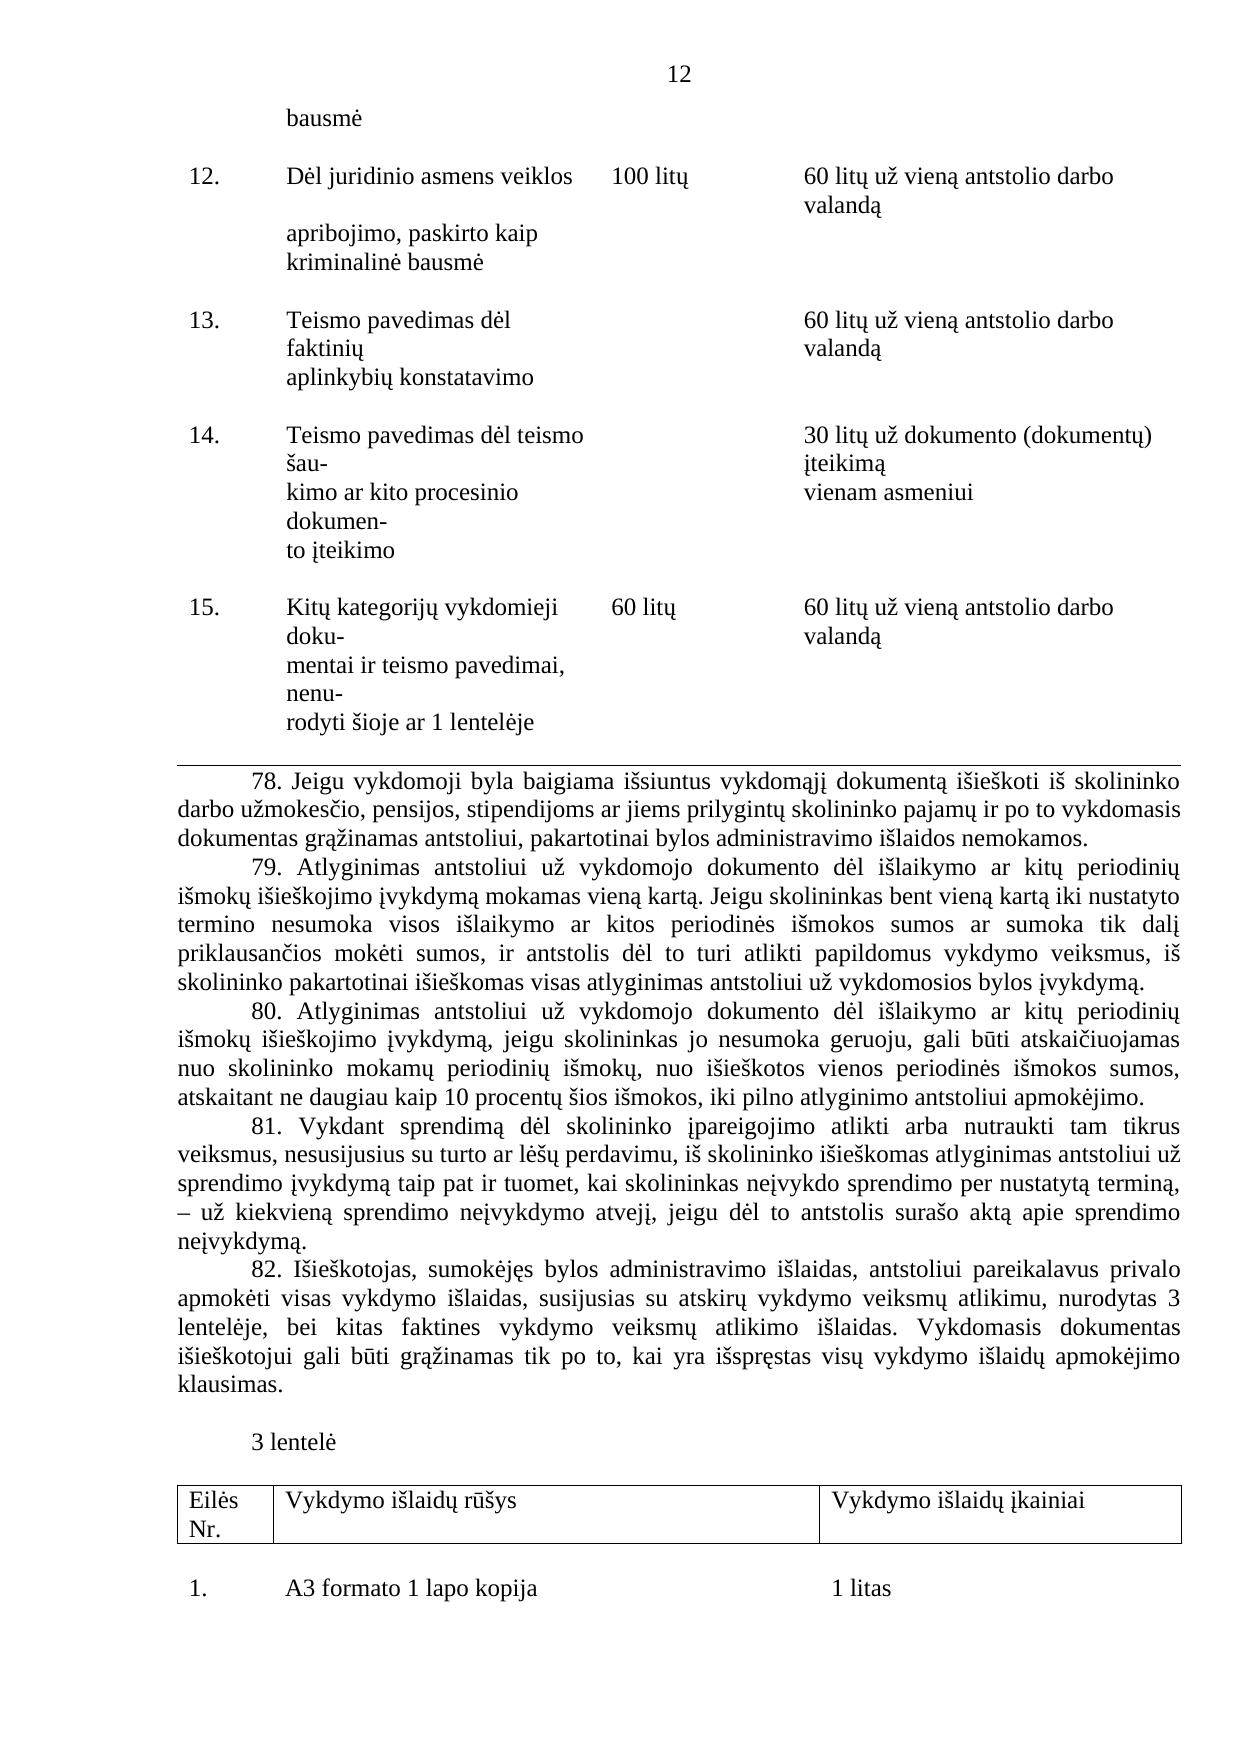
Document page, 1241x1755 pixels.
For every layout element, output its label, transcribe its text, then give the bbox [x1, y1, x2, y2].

table_cell vienam asmeniui [792, 477, 1181, 535]
table_cell [600, 276, 792, 305]
table_cell [792, 362, 1181, 391]
table_cell 12. [177, 161, 275, 218]
text 79. Atlyginimas antstoliui už vykdomojo dokumento dėl išlaikymo ar kitų periodinių išmokų išieškojimo įvykdymą mokamas vieną kartą. Jeigu skolininkas bent vieną kartą iki nustatyto termino nesumoka visos išlaikymo ar kitos periodinės išmokos sumos ar sumoka tik dalį priklausančios mokėti sumos, ir antstolis dėl to turi atlikti papildomus vykdymo veiksmus, iš skolininko pakartotinai išieškomas visas atlyginimas antstoliui už vykdomosios bylos įvykdymą. [177, 852, 1181, 996]
table_cell 14. [177, 420, 275, 477]
table_cell [792, 650, 1181, 707]
table_cell [600, 535, 792, 563]
table_cell 60 litų už vieną antstolio darbo valandą [792, 305, 1181, 362]
table_cell [600, 477, 792, 535]
table_cell 15. [177, 592, 275, 650]
table_cell [177, 247, 275, 276]
table_cell 60 litų už vieną antstolio darbo valandą [792, 161, 1181, 218]
table_cell [600, 247, 792, 276]
table_cell [820, 1602, 1181, 1630]
table_cell [792, 219, 1181, 247]
table_header Vykdymo išlaidų rūšys [274, 1486, 819, 1543]
table_cell [177, 391, 275, 420]
table_cell [177, 132, 275, 161]
table_cell [792, 247, 1181, 276]
table_cell [600, 305, 792, 362]
table_cell A3 formato 1 lapo kopija [274, 1573, 820, 1602]
table_cell 100 litų [600, 161, 792, 218]
table_cell [177, 362, 275, 391]
table_cell 60 litų [600, 592, 792, 650]
table_cell [600, 420, 792, 477]
table_cell [177, 564, 275, 592]
table_cell rodyti šioje ar 1 lentelėje [275, 707, 600, 736]
table_cell [275, 132, 600, 161]
table_cell [600, 650, 792, 707]
table_cell mentai ir teismo pavedimai, nenu- [275, 650, 600, 707]
table_cell [177, 707, 275, 736]
table_cell [600, 564, 792, 592]
table_cell [274, 1544, 820, 1573]
text 82. Išieškotojas, sumokėjęs bylos administravimo išlaidas, antstoliui pareikalavus privalo apmokėti visas vykdymo išlaidas, susijusias su atskirų vykdymo veiksmų atlikimu, nurodytas 3 lentelėje, bei kitas faktines vykdymo veiksmų atlikimo išlaidas. Vykdomasis dokumentas išieškotojui gali būti grąžinamas tik po to, kai yra išspręstas visų vykdymo išlaidų apmokėjimo klausimas. [177, 1254, 1181, 1398]
table_cell Kitų kategorijų vykdomieji doku- [275, 592, 600, 650]
table_cell [275, 736, 600, 765]
table_cell [792, 707, 1181, 736]
table_cell [177, 1544, 273, 1573]
table_cell [792, 132, 1181, 161]
text 78. Jeigu vykdomoji byla baigiama išsiuntus vykdomąjį dokumentą išieškoti iš skolininko darbo užmokesčio, pensijos, stipendijoms ar jiems prilygintų skolininko pajamų ir po to vykdomasis dokumentas grąžinamas antstoliui, pakartotinai bylos administravimo išlaidos nemokamos. [177, 766, 1181, 852]
text 80. Atlyginimas antstoliui už vykdomojo dokumento dėl išlaikymo ar kitų periodinių išmokų išieškojimo įvykdymą, jeigu skolininkas jo nesumoka geruoju, gali būti atskaičiuojamas nuo skolininko mokamų periodinių išmokų, nuo išieškotos vienos periodinės išmokos sumos, atskaitant ne daugiau kaip 10 procentų šios išmokos, iki pilno atlyginimo antstoliui apmokėjimo. [177, 996, 1181, 1111]
table_cell [792, 564, 1181, 592]
table_cell 1. [177, 1573, 273, 1602]
table_cell [600, 132, 792, 161]
table_cell kriminalinė bausmė [275, 247, 600, 276]
table_cell [792, 276, 1181, 305]
table_cell [600, 219, 792, 247]
table_cell bausmė [275, 104, 600, 132]
table_header Vykdymo išlaidų įkainiai [820, 1486, 1181, 1543]
table_cell [177, 276, 275, 305]
table_cell [275, 564, 600, 592]
table_cell [600, 736, 792, 765]
table_cell [792, 104, 1181, 132]
table_cell Teismo pavedimas dėl faktinių [275, 305, 600, 362]
table_cell [177, 1602, 273, 1630]
table_cell 1 litas [820, 1573, 1181, 1602]
table_cell [275, 276, 600, 305]
table_cell [792, 535, 1181, 563]
table_cell [600, 362, 792, 391]
table_cell 30 litų už dokumento (dokumentų) įteikimą [792, 420, 1181, 477]
table_cell [820, 1544, 1181, 1573]
table_cell apribojimo, paskirto kaip [275, 219, 600, 247]
table_cell [177, 219, 275, 247]
text 81. Vykdant sprendimą dėl skolininko įpareigojimo atlikti arba nutraukti tam tikrus veiksmus, nesusijusius su turto ar lėšų perdavimu, iš skolininko išieškomas atlyginimas antstoliui už sprendimo įvykdymą taip pat ir tuomet, kai skolininkas neįvykdo sprendimo per nustatytą terminą, – už kiekvieną sprendimo neįvykdymo atvejį, jeigu dėl to antstolis surašo aktą apie sprendimo neįvykdymą. [177, 1111, 1181, 1254]
table_cell Dėl juridinio asmens veiklos [275, 161, 600, 218]
table_cell Teismo pavedimas dėl teismo šau- [275, 420, 600, 477]
table_cell [177, 104, 275, 132]
table_cell 60 litų už vieną antstolio darbo valandą [792, 592, 1181, 650]
table_cell [274, 1602, 820, 1630]
table_cell [600, 707, 792, 736]
table_cell [177, 477, 275, 535]
table_cell [600, 104, 792, 132]
table_cell kimo ar kito procesinio dokumen- [275, 477, 600, 535]
table_cell [792, 736, 1181, 765]
table_cell [600, 391, 792, 420]
table_cell to įteikimo [275, 535, 600, 563]
table_cell 13. [177, 305, 275, 362]
table_cell aplinkybių konstatavimo [275, 362, 600, 391]
table_header Eilės Nr. [178, 1486, 273, 1543]
table_cell [177, 650, 275, 707]
table_cell [792, 391, 1181, 420]
table_cell [275, 391, 600, 420]
table_cell [177, 535, 275, 563]
text 3 lentelė [177, 1427, 1181, 1456]
table_cell [177, 736, 275, 765]
